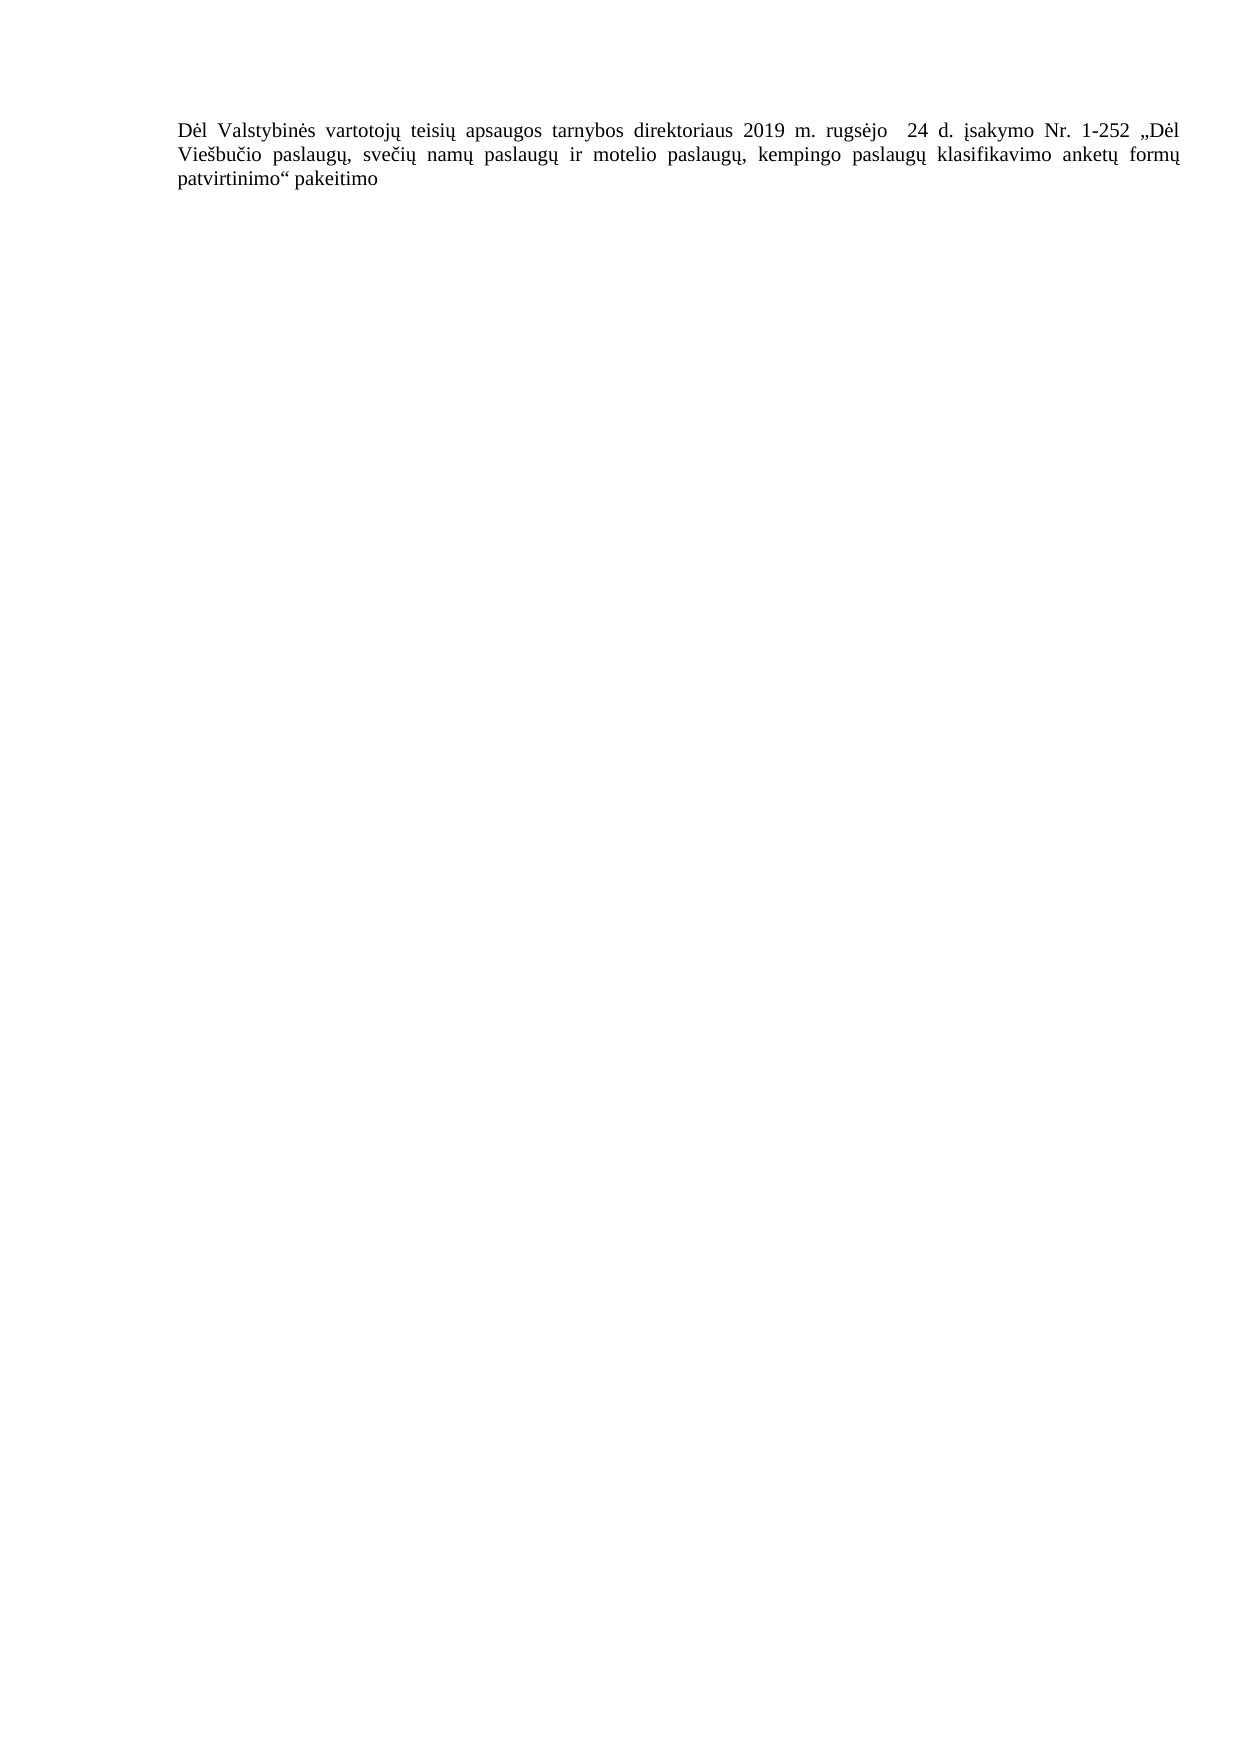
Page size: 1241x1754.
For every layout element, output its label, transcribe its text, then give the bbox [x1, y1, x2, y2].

text Dėl Valstybinės vartotojų teisių apsaugos tarnybos direktoriaus 2019 m. rugsėjo 24 d. įsakymo Nr. 1-252 „Dėl Viešbučio paslaugų, svečių namų paslaugų ir motelio paslaugų, kempingo paslaugų klasifikavimo anketų formų patvirtinimo“ pakeitimo [177, 118, 1181, 190]
